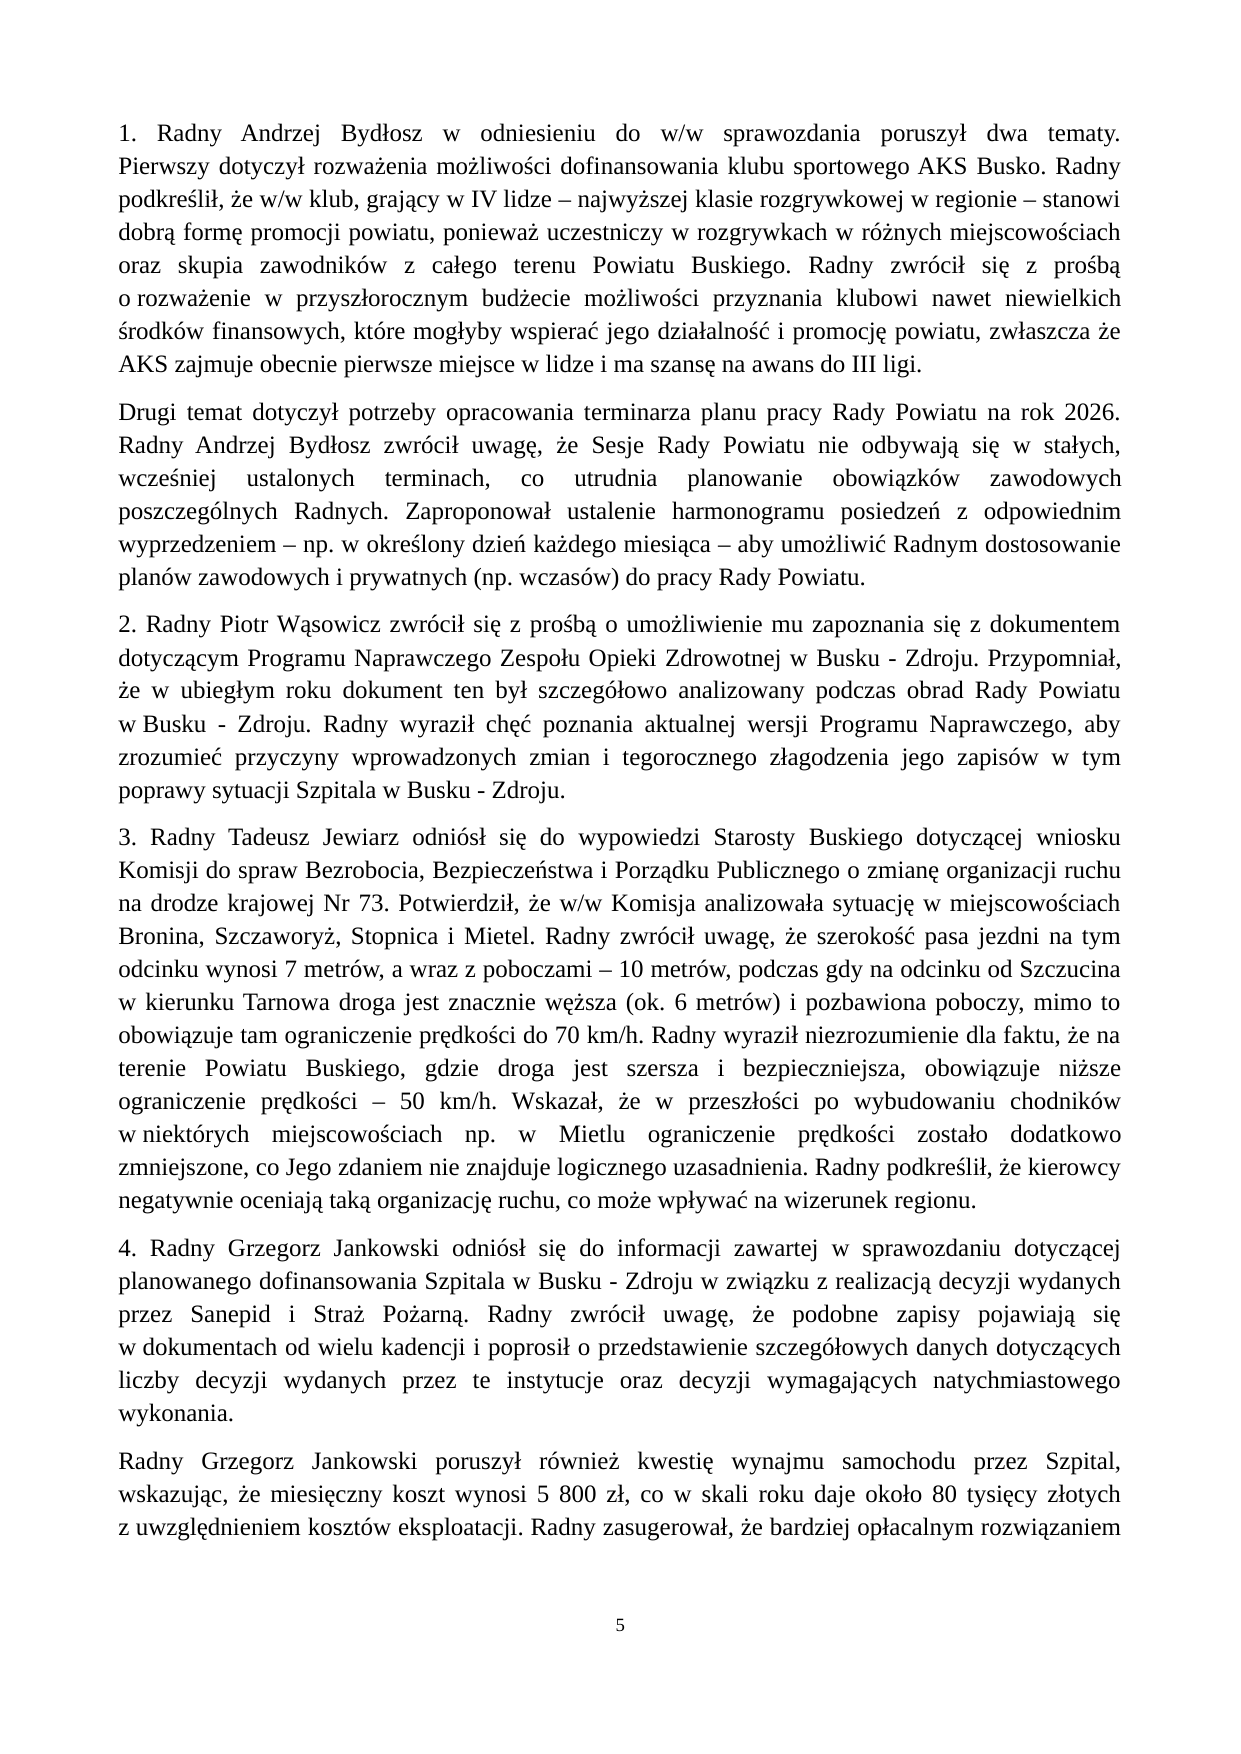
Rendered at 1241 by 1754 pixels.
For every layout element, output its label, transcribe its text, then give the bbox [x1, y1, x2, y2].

text 4. Radny Grzegorz Jankowski odniósł się do informacji zawartej w sprawozdaniu dotyczącej planowanego dofinansowania Szpitala w Busku - Zdroju w związku z realizacją decyzji wydanych przez Sanepid i Straż Pożarną. Radny zwrócił uwagę, że podobne zapisy pojawiają się w dokumentach od wielu kadencji i poprosił o przedstawienie szczegółowych danych dotyczących liczby decyzji wydanych przez te instytucje oraz decyzji wymagających natychmiastowego wykonania. [118, 1233, 1122, 1427]
text Radny Grzegorz Jankowski poruszył również kwestię wynajmu samochodu przez Szpital, wskazując, że miesięczny koszt wynosi 5 800 zł, co w skali roku daje około 80 tysięcy złotych z uwzględnieniem kosztów eksploatacji. Radny zasugerował, że bardziej opłacalnym rozwiązaniem [118, 1446, 1122, 1541]
text 3. Radny Tadeusz Jewiarz odniósł się do wypowiedzi Starosty Buskiego dotyczącej wniosku Komisji do spraw Bezrobocia, Bezpieczeństwa i Porządku Publicznego o zmianę organizacji ruchu na drodze krajowej Nr 73. Potwierdził, że w/w Komisja analizowała sytuację w miejscowościach Bronina, Szczaworyż, Stopnica i Mietel. Radny zwrócił uwagę, że szerokość pasa jezdni na tym odcinku wynosi 7 metrów, a wraz z poboczami – 10 metrów, podczas gdy na odcinku od Szczucina w kierunku Tarnowa droga jest znacznie węższa (ok. 6 metrów) i pozbawiona poboczy, mimo to obowiązuje tam ograniczenie prędkości do 70 km/h. Radny wyraził niezrozumienie dla faktu, że na terenie Powiatu Buskiego, gdzie droga jest szersza i bezpieczniejsza, obowiązuje niższe ograniczenie prędkości – 50 km/h. Wskazał, że w przeszłości po wybudowaniu chodników w niektórych miejscowościach np. w Mietlu ograniczenie prędkości zostało dodatkowo zmniejszone, co Jego zdaniem nie znajduje logicznego uzasadnienia. Radny podkreślił, że kierowcy negatywnie oceniają taką organizację ruchu, co może wpływać na wizerunek regionu. [118, 822, 1122, 1214]
text 2. Radny Piotr Wąsowicz zwrócił się z prośbą o umożliwienie mu zapoznania się z dokumentem dotyczącym Programu Naprawczego Zespołu Opieki Zdrowotnej w Busku - Zdroju. Przypomniał, że w ubiegłym roku dokument ten był szczegółowo analizowany podczas obrad Rady Powiatu w Busku - Zdroju. Radny wyraził chęć poznania aktualnej wersji Programu Naprawczego, aby zrozumieć przyczyny wprowadzonych zmian i tegorocznego złagodzenia jego zapisów w tym poprawy sytuacji Szpitala w Busku - Zdroju. [118, 609, 1122, 803]
text 1. Radny Andrzej Bydłosz w odniesieniu do w/w sprawozdania poruszył dwa tematy. Pierwszy dotyczył rozważenia możliwości dofinansowania klubu sportowego AKS Busko. Radny podkreślił, że w/w klub, grający w IV lidze – najwyższej klasie rozgrywkowej w regionie – stanowi dobrą formę promocji powiatu, ponieważ uczestniczy w rozgrywkach w różnych miejscowościach oraz skupia zawodników z całego terenu Powiatu Buskiego. Radny zwrócił się z prośbą o rozważenie w przyszłorocznym budżecie możliwości przyznania klubowi nawet niewielkich środków finansowych, które mogłyby wspierać jego działalność i promocję powiatu, zwłaszcza że AKS zajmuje obecnie pierwsze miejsce w lidze i ma szansę na awans do III ligi. [118, 118, 1122, 378]
text Drugi temat dotyczył potrzeby opracowania terminarza planu pracy Rady Powiatu na rok 2026. Radny Andrzej Bydłosz zwrócił uwagę, że Sesje Rady Powiatu nie odbywają się w stałych, wcześniej ustalonych terminach, co utrudnia planowanie obowiązków zawodowych poszczególnych Radnych. Zaproponował ustalenie harmonogramu posiedzeń z odpowiednim wyprzedzeniem – np. w określony dzień każdego miesiąca – aby umożliwić Radnym dostosowanie planów zawodowych i prywatnych (np. wczasów) do pracy Rady Powiatu. [118, 397, 1122, 591]
